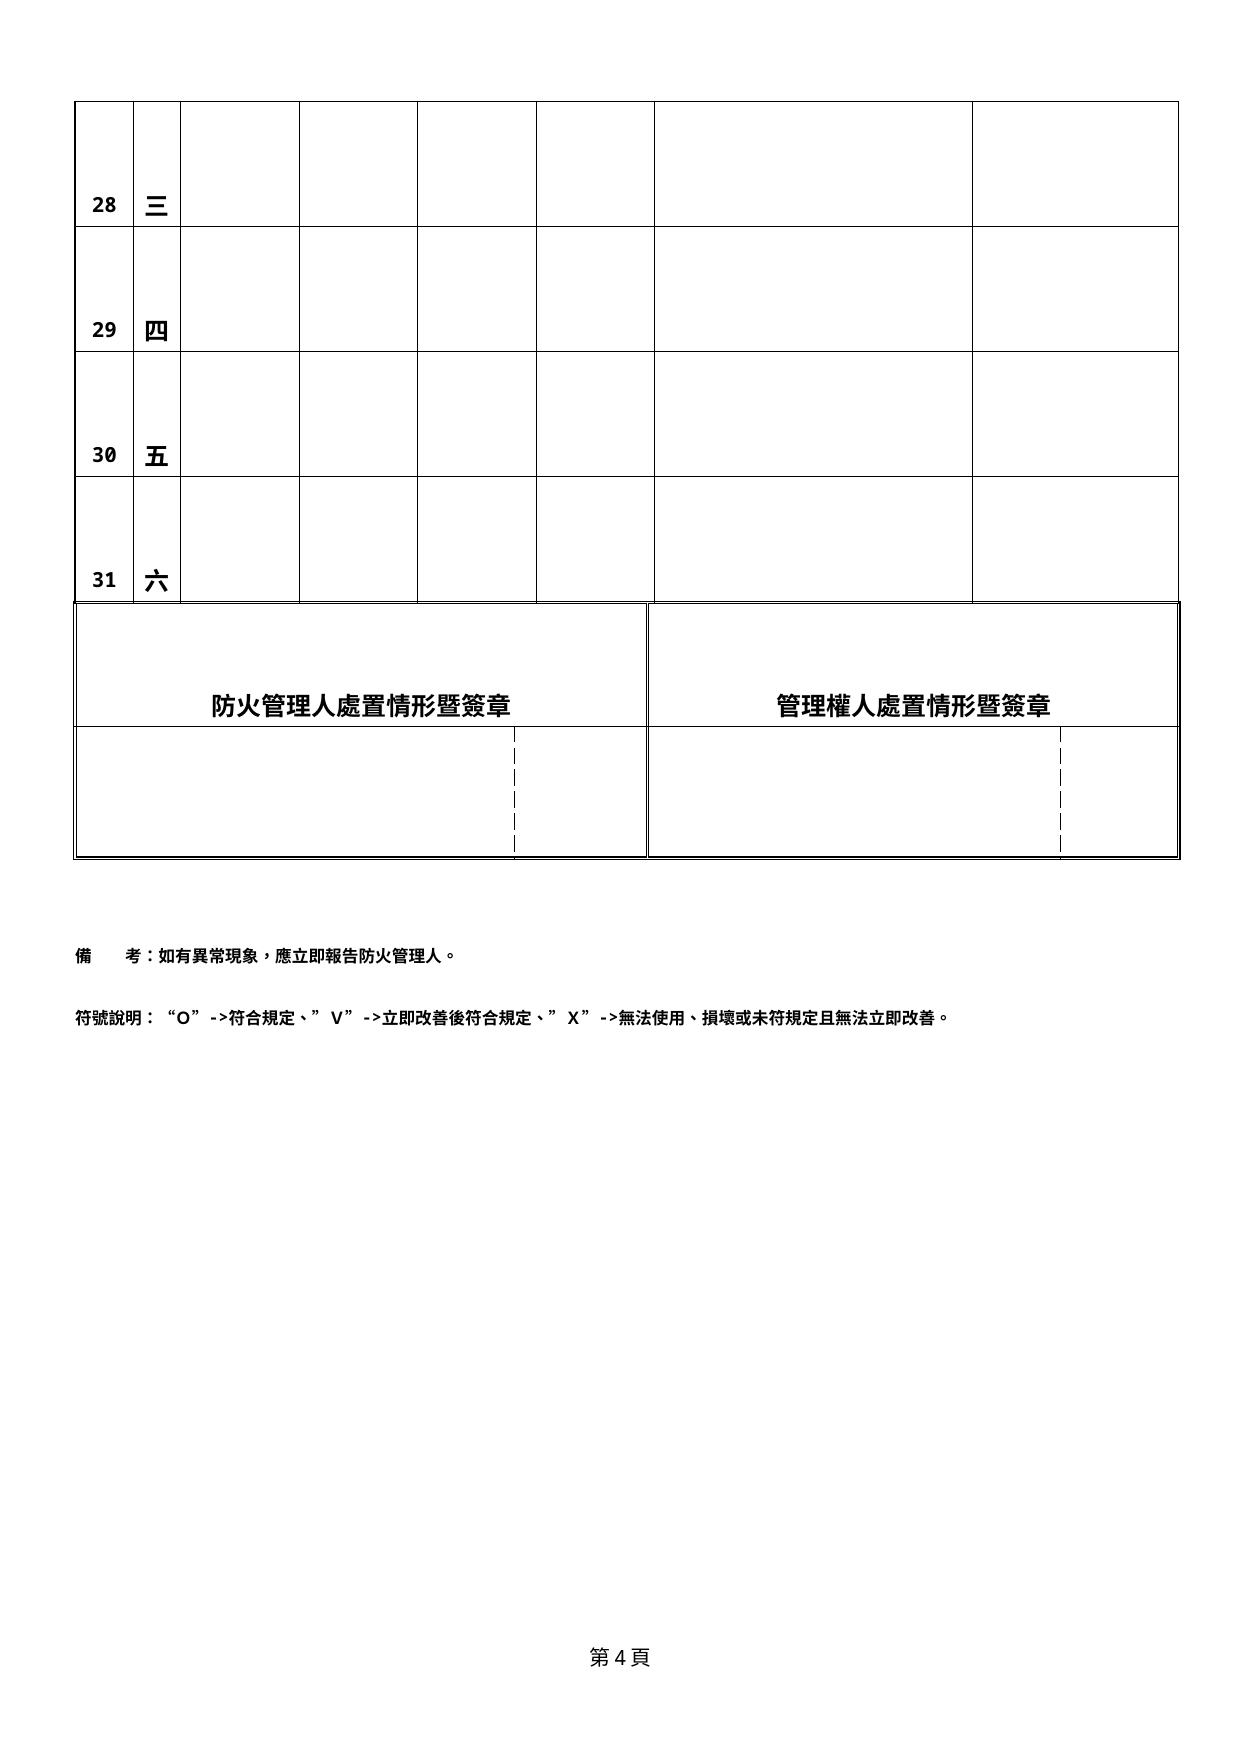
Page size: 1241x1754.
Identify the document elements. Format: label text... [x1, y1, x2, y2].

table_cell [181, 227, 299, 351]
table_cell [418, 227, 536, 351]
table_cell [733, 102, 972, 226]
table_cell 管理權人處置情形暨簽章 [649, 604, 1177, 726]
table_cell [537, 477, 654, 601]
table_cell [181, 352, 299, 476]
table_cell [655, 352, 733, 476]
table_cell [655, 102, 733, 226]
table_cell [418, 477, 536, 601]
table_cell 28 [76, 102, 133, 226]
table_cell 六 [134, 477, 180, 601]
table_cell 四 [134, 227, 180, 351]
table_cell [1061, 727, 1177, 856]
text 備 考：如有異常現象，應立即報告防火管理人。 [75, 913, 1165, 976]
table_cell 三 [134, 102, 180, 226]
table_cell [300, 227, 417, 351]
table_cell [181, 477, 299, 601]
table_cell [973, 477, 1178, 601]
table_cell [300, 477, 417, 601]
table_cell 29 [76, 227, 133, 351]
table_cell [418, 352, 536, 476]
table_cell [537, 352, 654, 476]
table_cell [649, 727, 1061, 856]
table_cell 防火管理人處置情形暨簽章 [77, 604, 646, 726]
table_cell [973, 352, 1178, 476]
table_cell [655, 227, 733, 351]
table_cell [973, 102, 1178, 226]
table_cell [77, 727, 514, 856]
table_cell [537, 102, 654, 226]
table_cell [733, 352, 972, 476]
table_cell [418, 102, 536, 226]
table_cell 31 [76, 477, 133, 601]
table_cell [733, 227, 972, 351]
table_cell [733, 477, 972, 601]
table_cell [300, 102, 417, 226]
table_cell [655, 477, 733, 601]
text 符號說明：“Ｏ”->符合規定、”Ｖ”->立即改善後符合規定、”Ｘ”->無法使用、損壞或未符規定且無法立即改善。 [75, 976, 1165, 1038]
table_cell [300, 352, 417, 476]
table_cell [973, 227, 1178, 351]
table_cell [515, 727, 646, 856]
table_cell [537, 227, 654, 351]
table_cell 30 [76, 352, 133, 476]
table_cell 五 [134, 352, 180, 476]
table_cell [181, 102, 299, 226]
